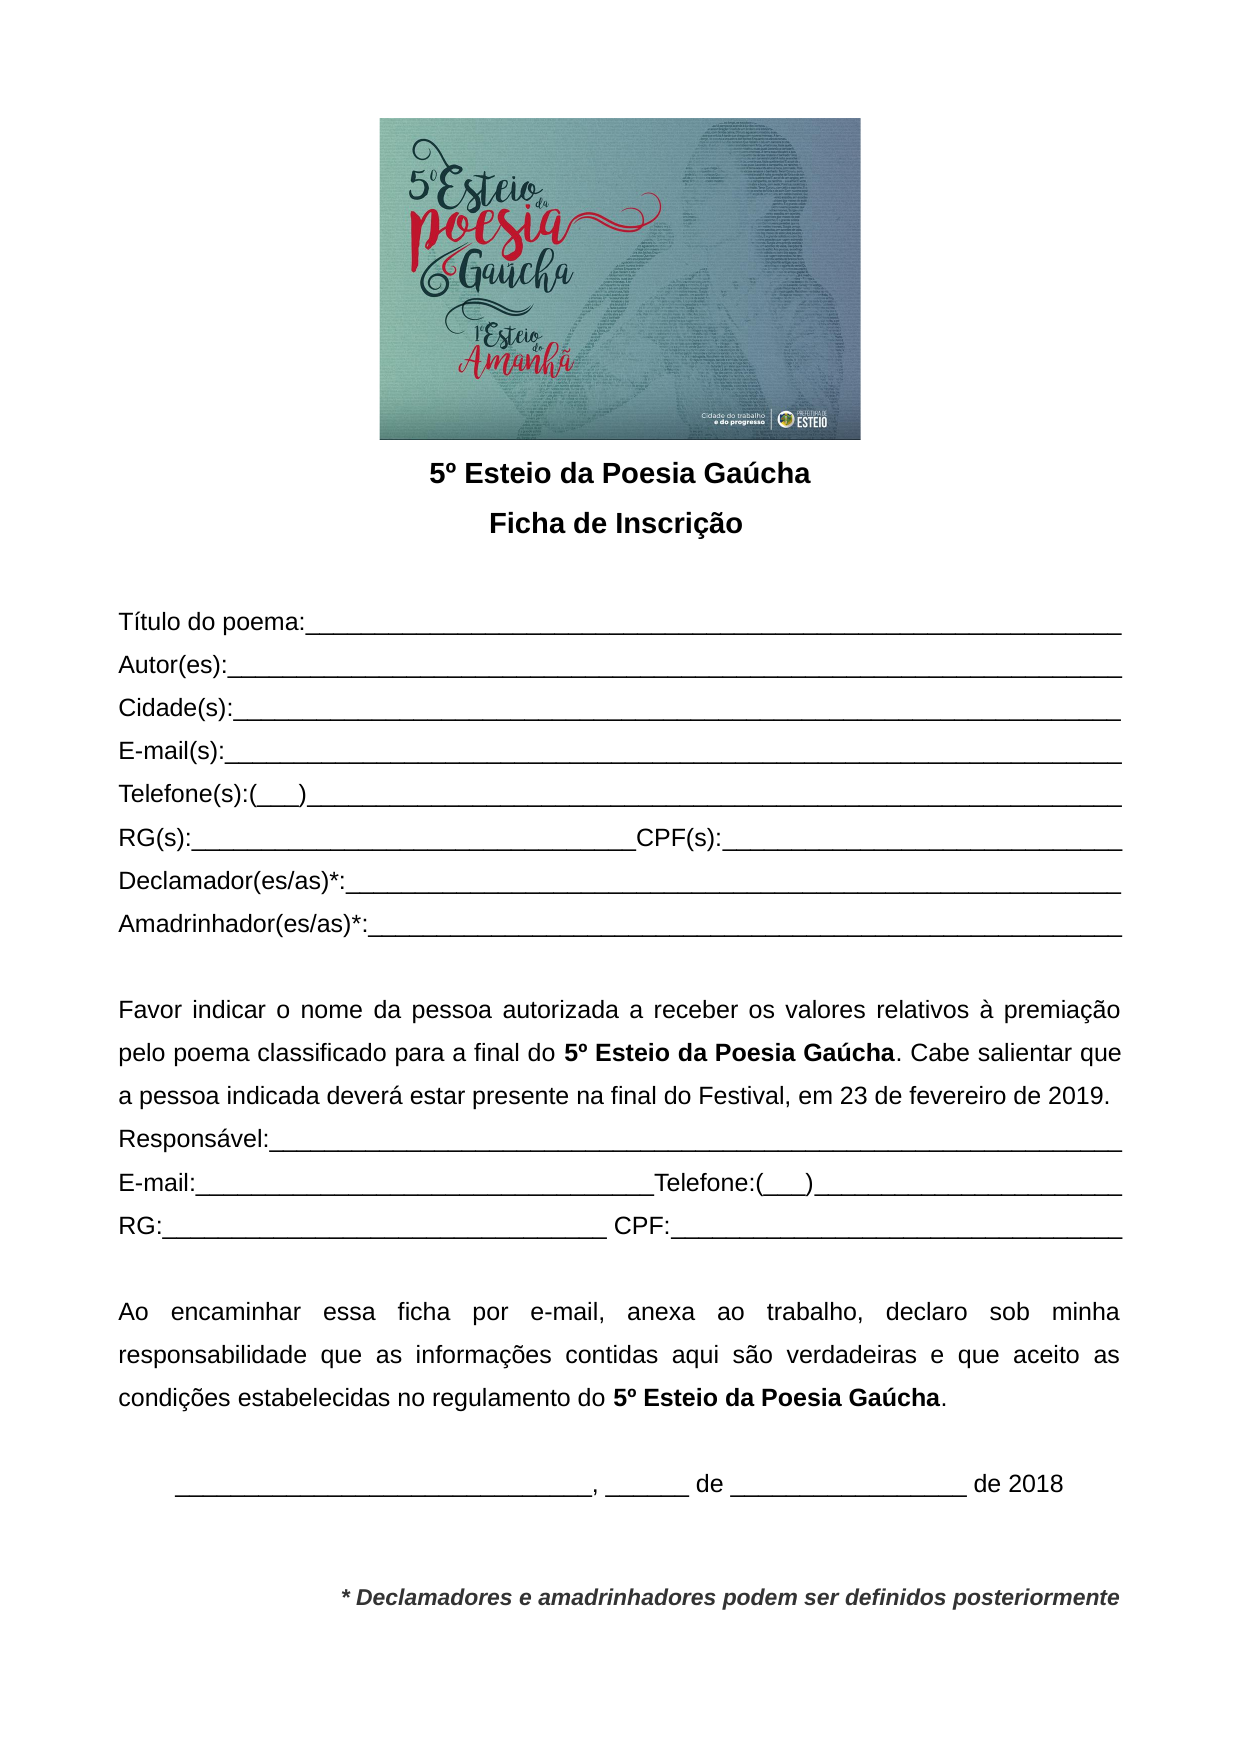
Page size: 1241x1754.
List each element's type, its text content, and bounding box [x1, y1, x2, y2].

text Ao encaminhar essa ficha por e-mail, anexa ao trabalho, declaro sob minha responsabilidade que as informações contidas aqui são verdadeiras e que aceito as condições estabelecidas no regulamento do 5º Esteio da Poesia Gaúcha. [118, 1297, 1122, 1412]
text E-mail(s): [118, 736, 1122, 765]
text Título do poema: [118, 607, 1122, 636]
text 5º Esteio da Poesia Gaúcha [118, 118, 1122, 489]
text ______________________________, ______ de _________________ de 2018 [118, 1469, 1122, 1498]
text Autor(es): [118, 650, 1122, 679]
text Ficha de Inscrição [118, 506, 1122, 590]
text Responsável: [118, 1124, 1122, 1153]
text Declamador(es/as)*: [118, 866, 1122, 894]
text Favor indicar o nome da pessoa autorizada a receber os valores relativos à premiação pelo poema classificado para a final do 5º Esteio da Poesia Gaúcha. Cabe salientar que a pessoa indicada deverá estar presente na final do Festival, em 23 de fevereiro de 2019. [118, 995, 1122, 1110]
text RG(s):________________________________CPF(s): [118, 822, 1122, 851]
text * Declamadores e amadrinhadores podem ser definidos posteriormente [118, 1584, 1122, 1611]
picture [379, 118, 861, 440]
text E-mail:_________________________________Telefone:(___) [118, 1167, 1122, 1196]
text Cidade(s): [118, 693, 1122, 722]
text Telefone(s):(___) [118, 779, 1122, 808]
text RG:________________________________ CPF: [118, 1211, 1122, 1239]
text Amadrinhador(es/as)*: [118, 909, 1122, 937]
